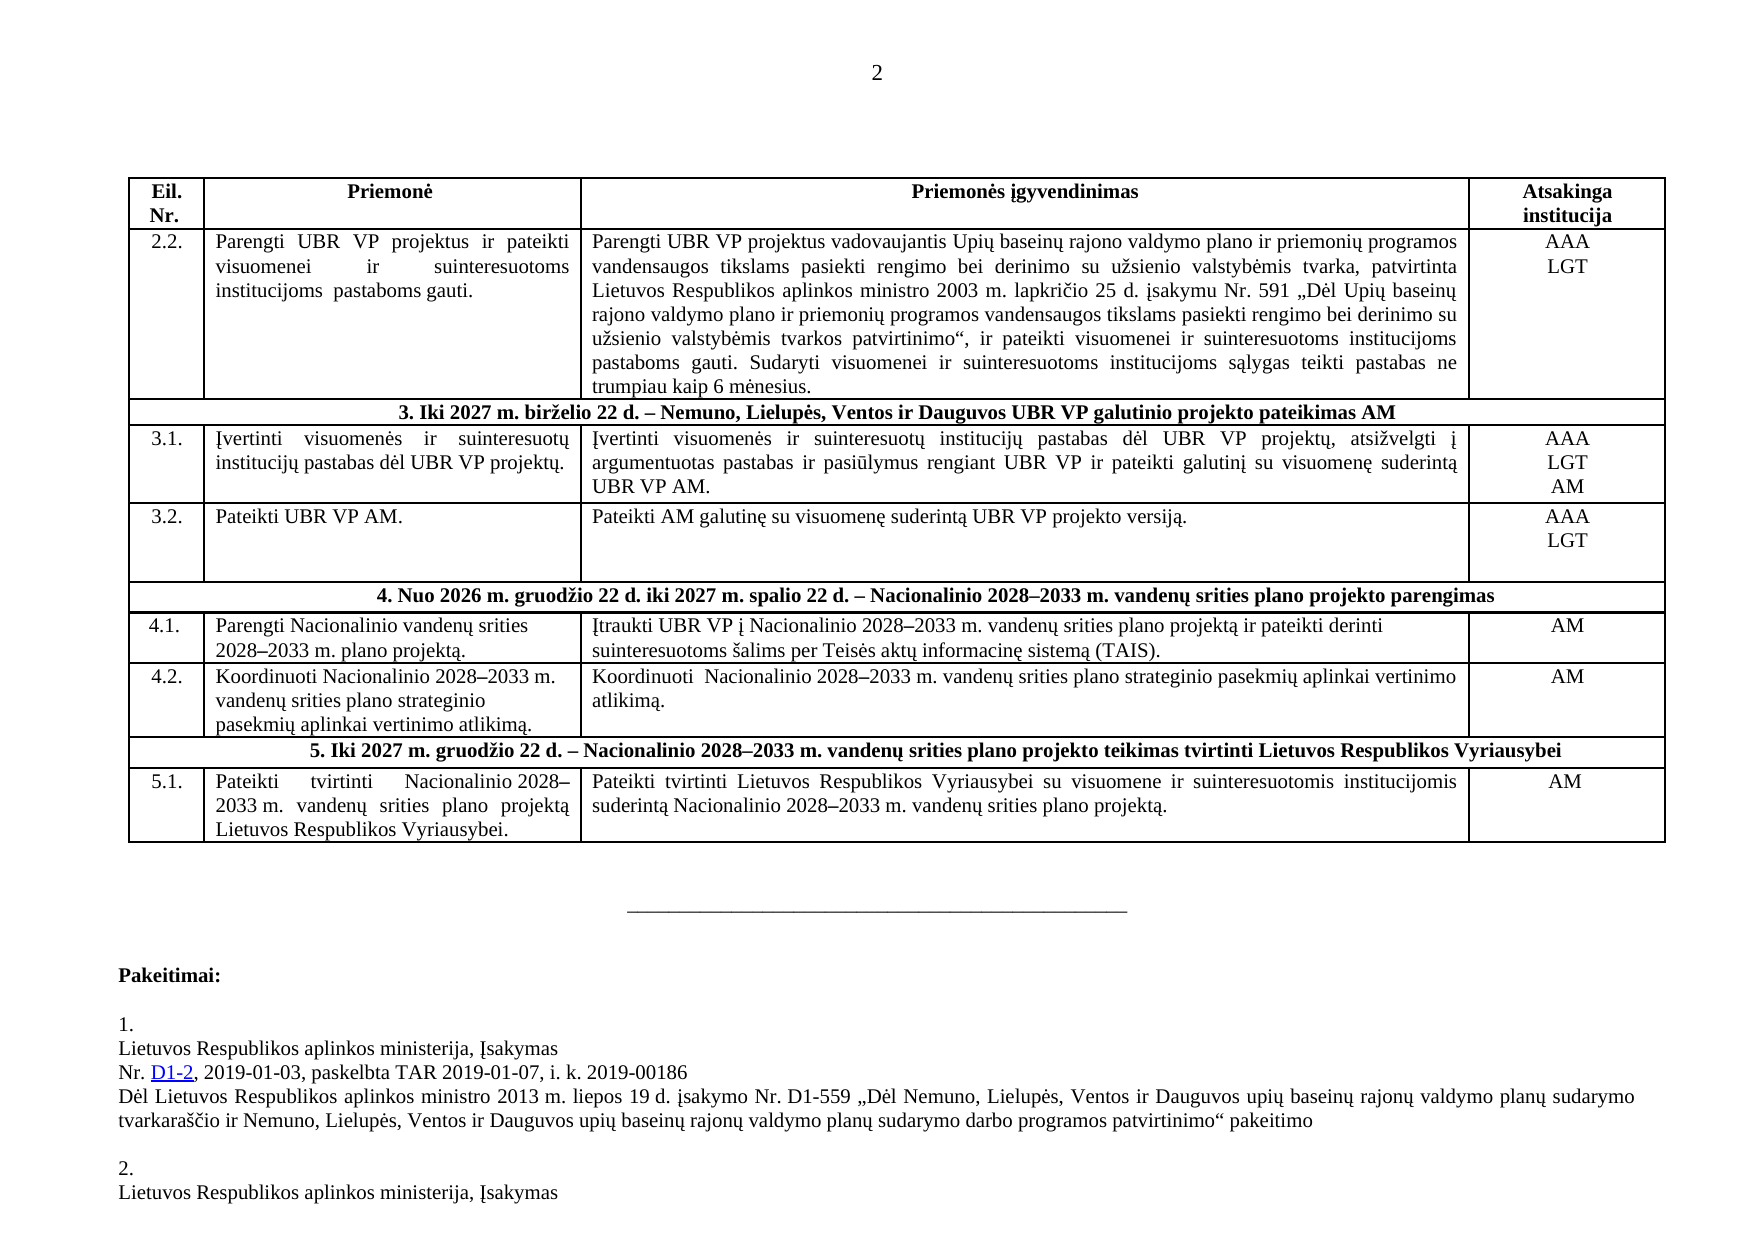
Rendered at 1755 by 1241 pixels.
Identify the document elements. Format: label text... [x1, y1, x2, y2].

table_cell [204, 738, 243, 767]
table_cell 4.2. [130, 664, 203, 736]
table_header Atsakinga institucija [1470, 179, 1664, 227]
text 2. [118, 1156, 1636, 1180]
text ________________________________________________ [118, 891, 1636, 915]
table_cell [1629, 583, 1664, 611]
table_cell 4.1. [130, 614, 203, 662]
table_cell Koordinuoti Nacionalinio 2028–2033 m. vandenų srities plano strateginio pasekmių aplinkai vertinimo atlikimą. [205, 664, 580, 736]
table_cell 3.1. [130, 426, 203, 502]
table_cell [130, 583, 204, 611]
table_cell AM [1470, 614, 1664, 662]
table_header Priemonės įgyvendinimas [582, 179, 1468, 227]
text Nr. D1-2, 2019-01-03, paskelbta TAR 2019-01-07, i. k. 2019-00186 [118, 1059, 1636, 1084]
text Lietuvos Respublikos aplinkos ministerija, Įsakymas [118, 1036, 1636, 1059]
text Lietuvos Respublikos aplinkos ministerija, Įsakymas [118, 1180, 1636, 1204]
table_cell Įtraukti UBR VP į Nacionalinio 2028–2033 m. vandenų srities plano projektą ir pateikti derinti suinteresuotoms šalims per Teisės aktų informacinę sistemą (TAIS). [582, 614, 1468, 662]
table_cell [204, 583, 243, 611]
table_cell Pateikti tvirtinti Nacionalinio 2028–2033 m. vandenų srities plano projektą Lietuvos Respublikos Vyriausybei. [205, 769, 580, 841]
table_cell AAA LGT [1470, 504, 1664, 581]
table_cell AM [1470, 664, 1664, 736]
table_cell 4. Nuo 2026 m. gruodžio 22 d. iki 2027 m. spalio 22 d. – Nacionalinio 2028–2033 m. vandenų srities plano projekto parengimas [244, 583, 1628, 611]
table_cell AAA LGT AM [1470, 426, 1664, 502]
text Dėl Lietuvos Respublikos aplinkos ministro 2013 m. liepos 19 d. įsakymo Nr. D1-559 „Dėl Nemuno, Lielupės, Ventos ir Dauguvos upių baseinų rajonų valdymo planų sudarymo tvarkaraščio ir Nemuno, Lielupės, Ventos ir Dauguvos upių baseinų rajonų valdymo planų sudarymo darbo programos patvirtinimo“ pakeitimo [118, 1084, 1636, 1132]
table_cell 2.2. [130, 230, 203, 398]
table_cell Pateikti UBR VP AM. [205, 504, 580, 581]
table_cell Pateikti tvirtinti Lietuvos Respublikos Vyriausybei su visuomene ir suinteresuotomis institucijomis suderintą Nacionalinio 2028–2033 m. vandenų srities plano projektą. [582, 769, 1468, 841]
table_cell AAA LGT [1470, 230, 1664, 398]
table_header Eil. Nr. [130, 179, 203, 227]
table_cell 3.2. [130, 504, 203, 581]
table_cell Įvertinti visuomenės ir suinteresuotų institucijų pastabas dėl UBR VP projektų, atsižvelgti į argumentuotas pastabas ir pasiūlymus rengiant UBR VP ir pateikti galutinį su visuomenę suderintą UBR VP AM. [582, 426, 1468, 502]
table_cell Parengti UBR VP projektus ir pateikti visuomenei ir suinteresuotoms institucijoms pastaboms gauti. [205, 230, 580, 398]
table_cell 5. Iki 2027 m. gruodžio 22 d. – Nacionalinio 2028–2033 m. vandenų srities plano projekto teikimas tvirtinti Lietuvos Respublikos Vyriausybei [244, 738, 1628, 767]
text Pakeitimai: [118, 963, 1636, 987]
text 1. [118, 1011, 1636, 1036]
table_cell AM [1470, 769, 1664, 841]
table_cell [130, 738, 204, 767]
table_cell [1629, 738, 1664, 767]
table_cell 3. Iki 2027 m. birželio 22 d. – Nemuno, Lielupės, Ventos ir Dauguvos UBR VP galutinio projekto pateikimas AM [130, 400, 1664, 424]
table_cell Parengti UBR VP projektus vadovaujantis Upių baseinų rajono valdymo plano ir priemonių programos vandensaugos tikslams pasiekti rengimo bei derinimo su užsienio valstybėmis tvarka, patvirtinta Lietuvos Respublikos aplinkos ministro 2003 m. lapkričio 25 d. įsakymu Nr. 591 „Dėl Upių baseinų rajono valdymo plano ir priemonių programos vandensaugos tikslams pasiekti rengimo bei derinimo su užsienio valstybėmis tvarkos patvirtinimo“, ir pateikti visuomenei ir suinteresuotoms institucijoms pastaboms gauti. Sudaryti visuomenei ir suinteresuotoms institucijoms sąlygas teikti pastabas ne trumpiau kaip 6 mėnesius. [582, 230, 1468, 398]
table_cell 5.1. [130, 769, 203, 841]
table_cell Parengti Nacionalinio vandenų srities 2028–2033 m. plano projektą. [205, 614, 580, 662]
table_cell Koordinuoti Nacionalinio 2028–2033 m. vandenų srities plano strateginio pasekmių aplinkai vertinimo atlikimą. [582, 664, 1468, 736]
table_header Priemonė [205, 179, 580, 227]
table_cell Įvertinti visuomenės ir suinteresuotų institucijų pastabas dėl UBR VP projektų. [205, 426, 580, 502]
table_cell Pateikti AM galutinę su visuomenę suderintą UBR VP projekto versiją. [582, 504, 1468, 581]
